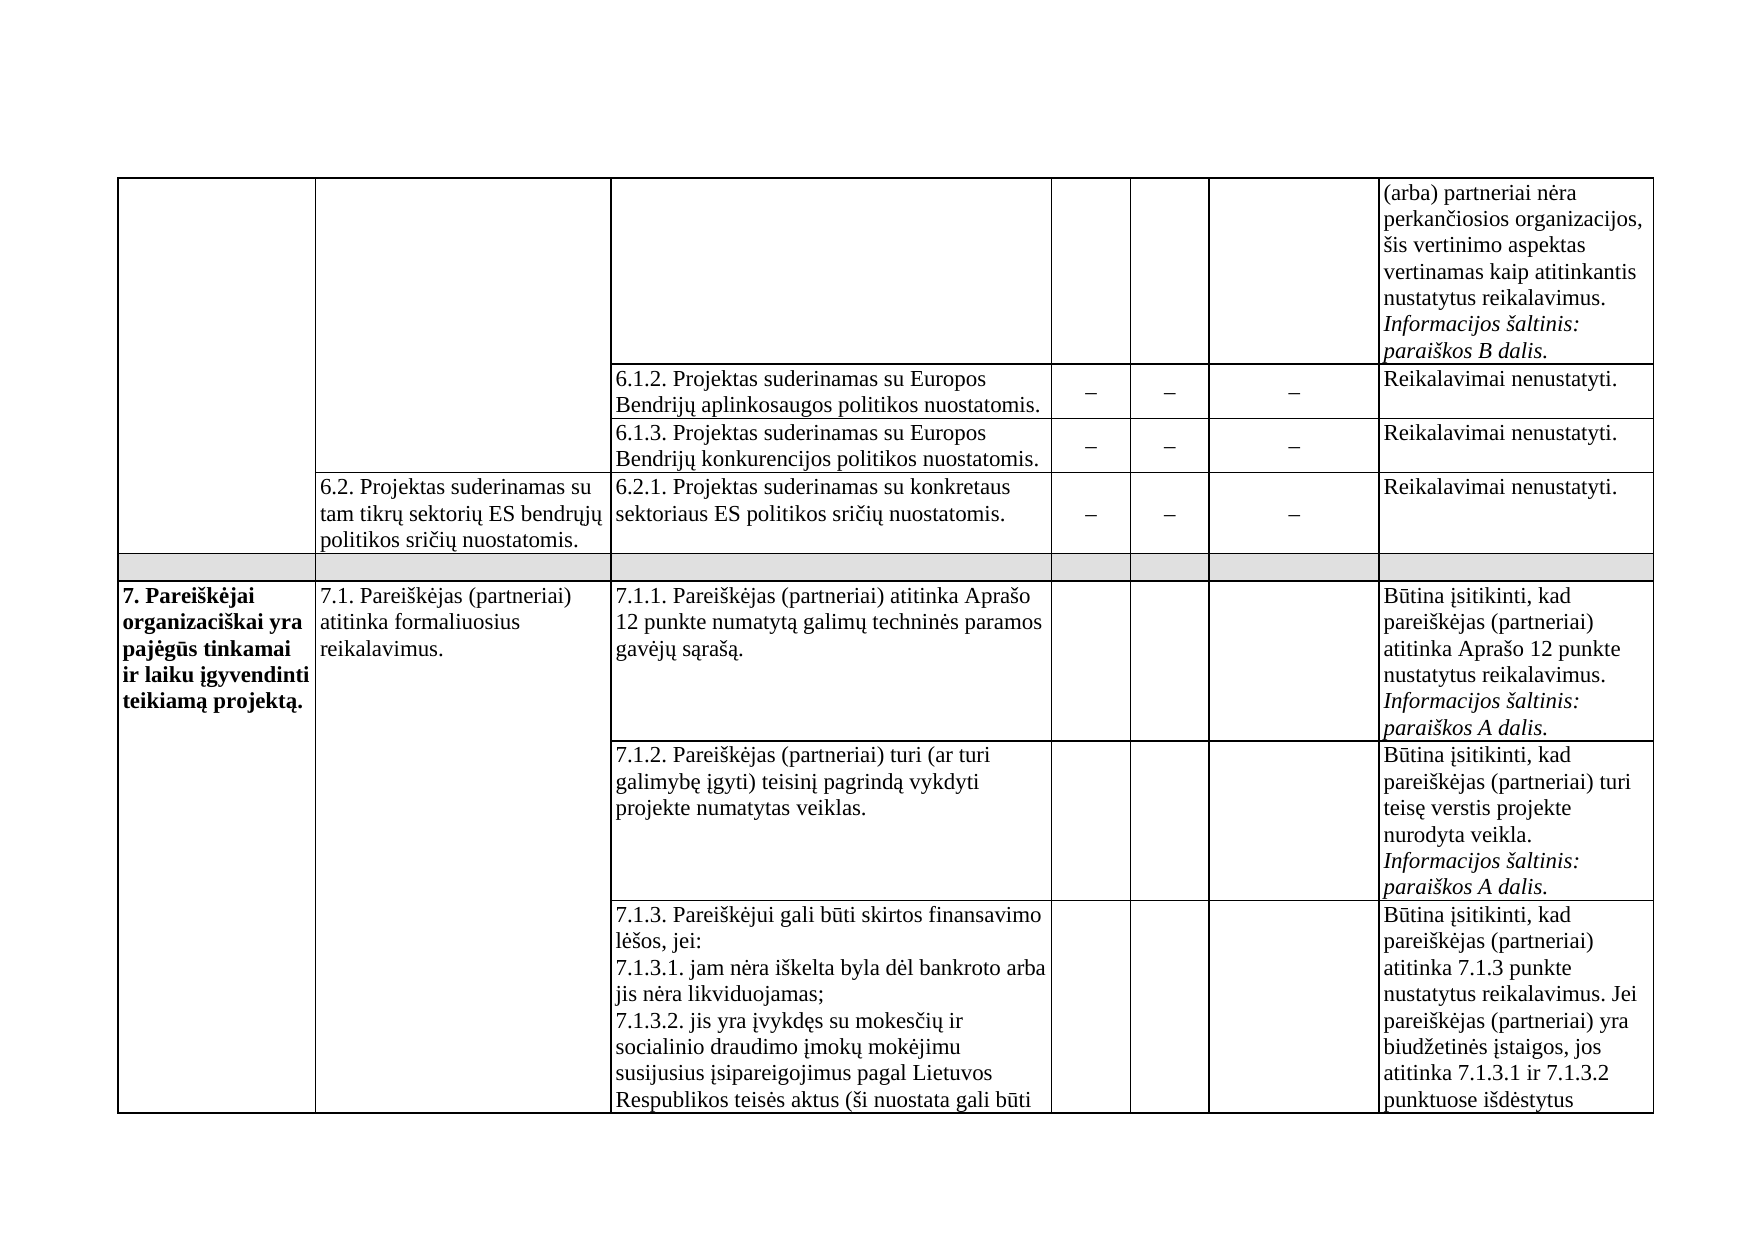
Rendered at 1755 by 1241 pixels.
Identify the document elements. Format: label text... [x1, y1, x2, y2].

table_cell [316, 554, 610, 580]
table_cell 6.1.3. Projektas suderinamas su Europos Bendrijų konkurencijos politikos nuostatomis. [612, 419, 1051, 472]
table_cell – [1052, 365, 1130, 417]
table_cell [1131, 901, 1208, 1112]
table_cell – [1131, 365, 1208, 417]
table_cell – [1131, 419, 1208, 472]
table_cell Reikalavimai nenustatyti. [1380, 419, 1653, 472]
table_cell – [1131, 473, 1208, 552]
table_cell [1131, 742, 1208, 900]
table_cell 7. Pareiškėjai organizaciškai yra pajėgūs tinkamai ir laiku įgyvendinti teikiamą projektą. [119, 582, 315, 1112]
table_cell [1052, 554, 1130, 580]
table_cell [1210, 742, 1378, 900]
table_cell 6.2. Projektas suderinamas su tam tikrų sektorių ES bendrųjų politikos sričių nuostatomis. [316, 473, 610, 552]
table_cell [1131, 582, 1208, 740]
table_cell [1052, 179, 1130, 363]
table_cell Būtina įsitikinti, kad pareiškėjas (partneriai) turi teisę verstis projekte nurodyta veikla. Informacijos šaltinis: paraiškos A dalis. [1380, 742, 1653, 900]
table_cell [1210, 901, 1378, 1112]
table_cell 6.1.2. Projektas suderinamas su Europos Bendrijų aplinkosaugos politikos nuostatomis. [612, 365, 1051, 417]
table_cell 7.1.3. Pareiškėjui gali būti skirtos finansavimo lėšos, jei: 7.1.3.1. jam nėra iškelta byla dėl bankroto arba jis nėra likviduojamas; 7.1.3.2. jis yra įvykdęs su mokesčių ir socialinio draudimo įmokų mokėjimu susijusius įsipareigojimus pagal Lietuvos Respublikos teisės aktus (ši nuostata gali būti [612, 901, 1051, 1112]
table_cell [1131, 554, 1208, 580]
table_cell [1210, 582, 1378, 740]
table_cell [1052, 582, 1130, 740]
table_cell [1052, 742, 1130, 900]
table_cell Būtina įsitikinti, kad pareiškėjas (partneriai) atitinka Aprašo 12 punkte nustatytus reikalavimus. Informacijos šaltinis: paraiškos A dalis. [1380, 582, 1653, 740]
table_cell [1380, 554, 1653, 580]
table_cell – [1052, 419, 1130, 472]
table_cell [1131, 179, 1208, 363]
table_cell [612, 554, 1051, 580]
table_cell – [1210, 419, 1378, 472]
table_cell [1210, 554, 1378, 580]
table_cell Reikalavimai nenustatyti. [1380, 365, 1653, 417]
table_cell [316, 179, 610, 472]
table_cell [1210, 179, 1378, 363]
table_cell – [1052, 473, 1130, 552]
table_cell Būtina įsitikinti, kad pareiškėjas (partneriai) atitinka 7.1.3 punkte nustatytus reikalavimus. Jei pareiškėjas (partneriai) yra biudžetinės įstaigos, jos atitinka 7.1.3.1 ir 7.1.3.2 punktuose išdėstytus [1380, 901, 1653, 1112]
table_cell [119, 554, 315, 580]
table_cell Reikalavimai nenustatyti. [1380, 473, 1653, 552]
table_cell – [1210, 473, 1378, 552]
table_cell [119, 179, 315, 552]
table_cell – [1210, 365, 1378, 417]
table_cell 7.1.2. Pareiškėjas (partneriai) turi (ar turi galimybę įgyti) teisinį pagrindą vykdyti projekte numatytas veiklas. [612, 742, 1051, 900]
table_cell [1052, 901, 1130, 1112]
table_cell (arba) partneriai nėra perkančiosios organizacijos, šis vertinimo aspektas vertinamas kaip atitinkantis nustatytus reikalavimus. Informacijos šaltinis: paraiškos B dalis. [1380, 179, 1653, 363]
table_cell 7.1. Pareiškėjas (partneriai) atitinka formaliuosius reikalavimus. [316, 582, 610, 1112]
table_cell [612, 179, 1051, 363]
table_cell 7.1.1. Pareiškėjas (partneriai) atitinka Aprašo 12 punkte numatytą galimų techninės paramos gavėjų sąrašą. [612, 582, 1051, 740]
table_cell 6.2.1. Projektas suderinamas su konkretaus sektoriaus ES politikos sričių nuostatomis. [612, 473, 1051, 552]
